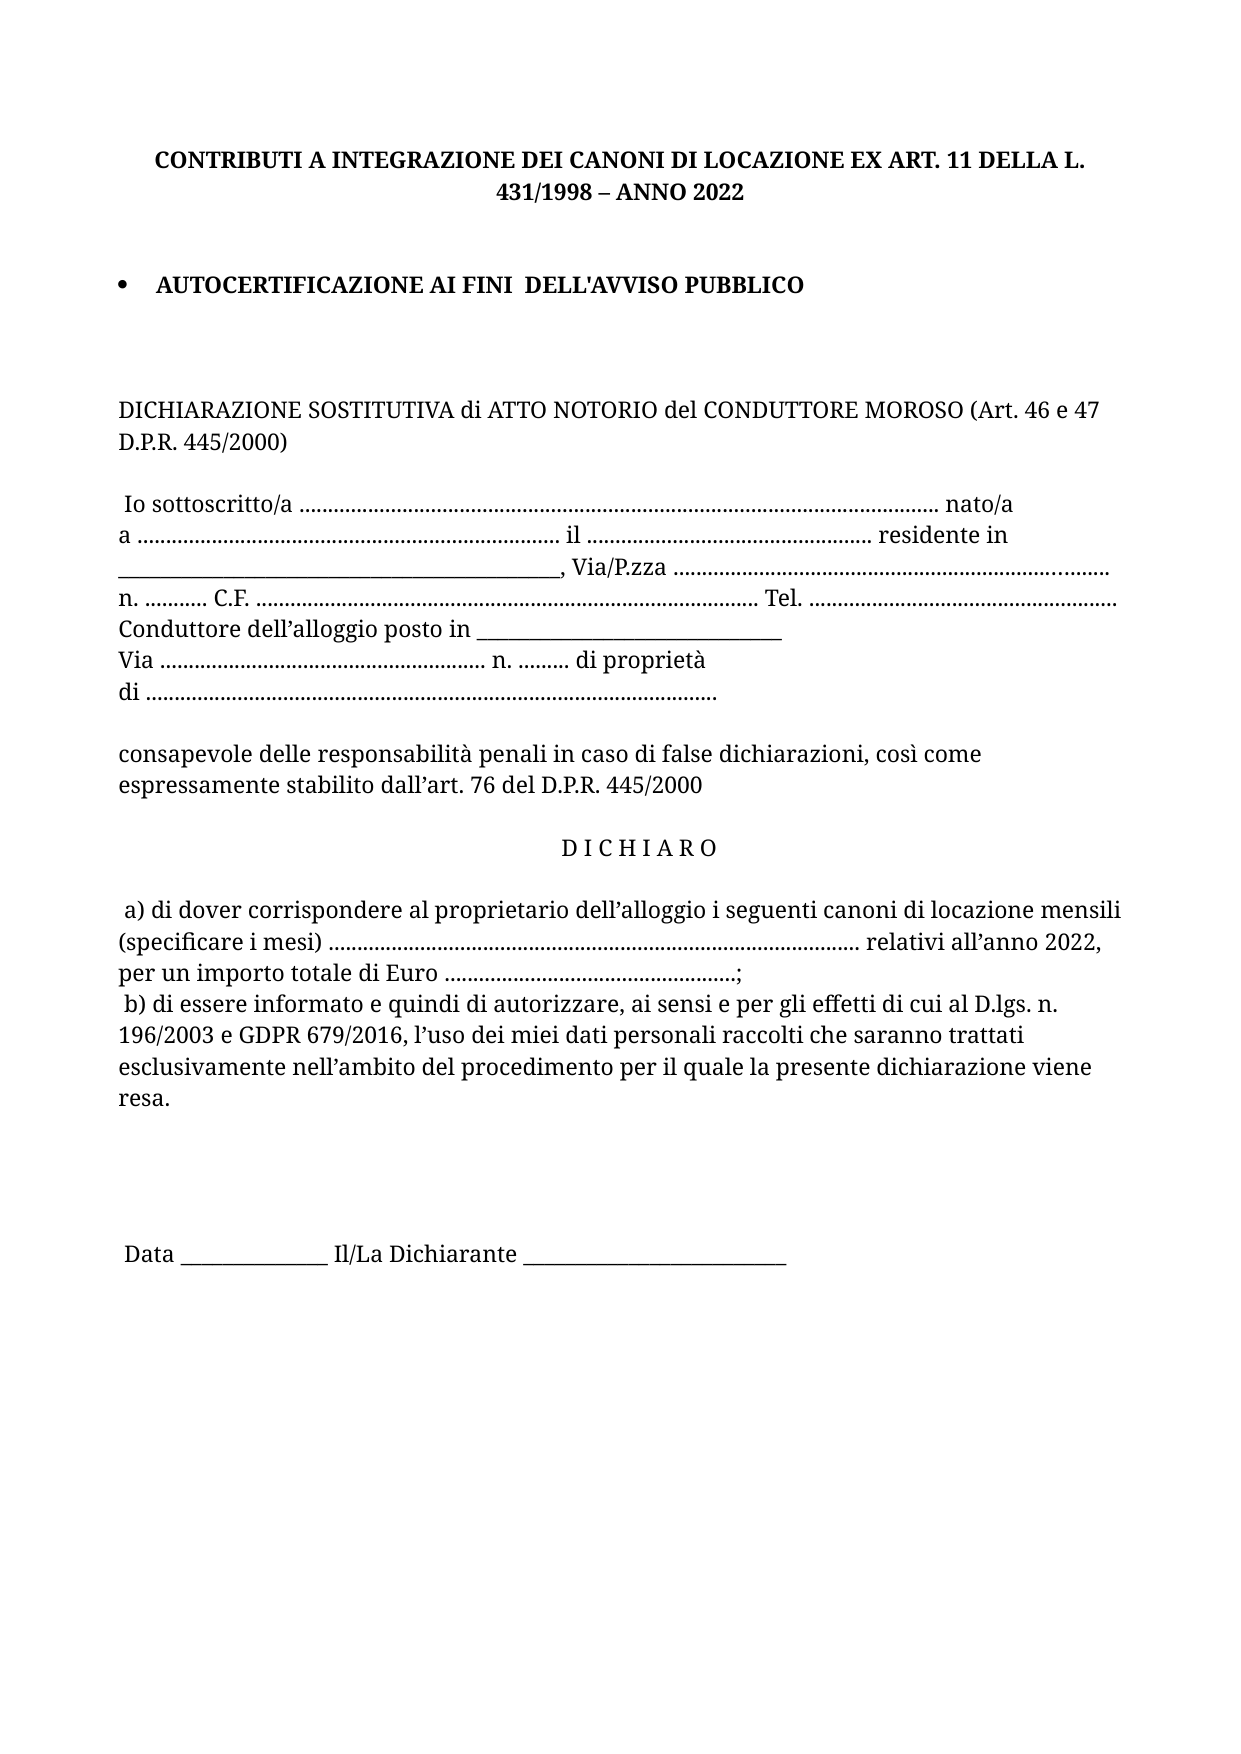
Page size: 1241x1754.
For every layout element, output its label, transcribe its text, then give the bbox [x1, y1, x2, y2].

text DICHIARAZIONE SOSTITUTIVA di ATTO NOTORIO del CONDUTTORE MOROSO (Art. 46 e 47 D.P.R. 445/2000) [118, 394, 1122, 457]
text Data ______________ Il/La Dichiarante _________________________ [118, 1238, 1122, 1269]
list AUTOCERTIFICAZIONE AI FINI DELL'AVVISO PUBBLICO [118, 269, 1122, 301]
text D I C H I A R O [118, 832, 1122, 863]
text consapevole delle responsabilità penali in caso di false dichiarazioni, così come espressamente stabilito dall’art. 76 del D.P.R. 445/2000 [118, 738, 1122, 801]
text b) di essere informato e quindi di autorizzare, ai sensi e per gli effetti di cui al D.lgs. n. 196/2003 e GDPR 679/2016, l’uso dei miei dati personali raccolti che saranno trattati esclusivamente nell’ambito del procedimento per il quale la presente dichiarazione viene resa. [118, 988, 1122, 1113]
text CONTRIBUTI A INTEGRAZIONE DEI CANONI DI LOCAZIONE EX ART. 11 DELLA L. 431/1998 – ANNO 2022 [118, 144, 1122, 207]
text Io sottoscritto/a ................................................................................................................ nato/a a .......................................................................... il .................................................. residente in __________________________________________, Via/P.zza ..................................................................…....... n. ........... C.F. ........................................................................................ Tel. ...................................................... Conduttore dell’alloggio posto in _____________________________ Via ......................................................... n. ......... di proprietà di .................................................................................................... [118, 488, 1122, 707]
text a) di dover corrispondere al proprietario dell’alloggio i seguenti canoni di locazione mensili (specificare i mesi) ............................................................................................. relativi all’anno 2022, per un importo totale di Euro ...................................................; [118, 894, 1122, 988]
